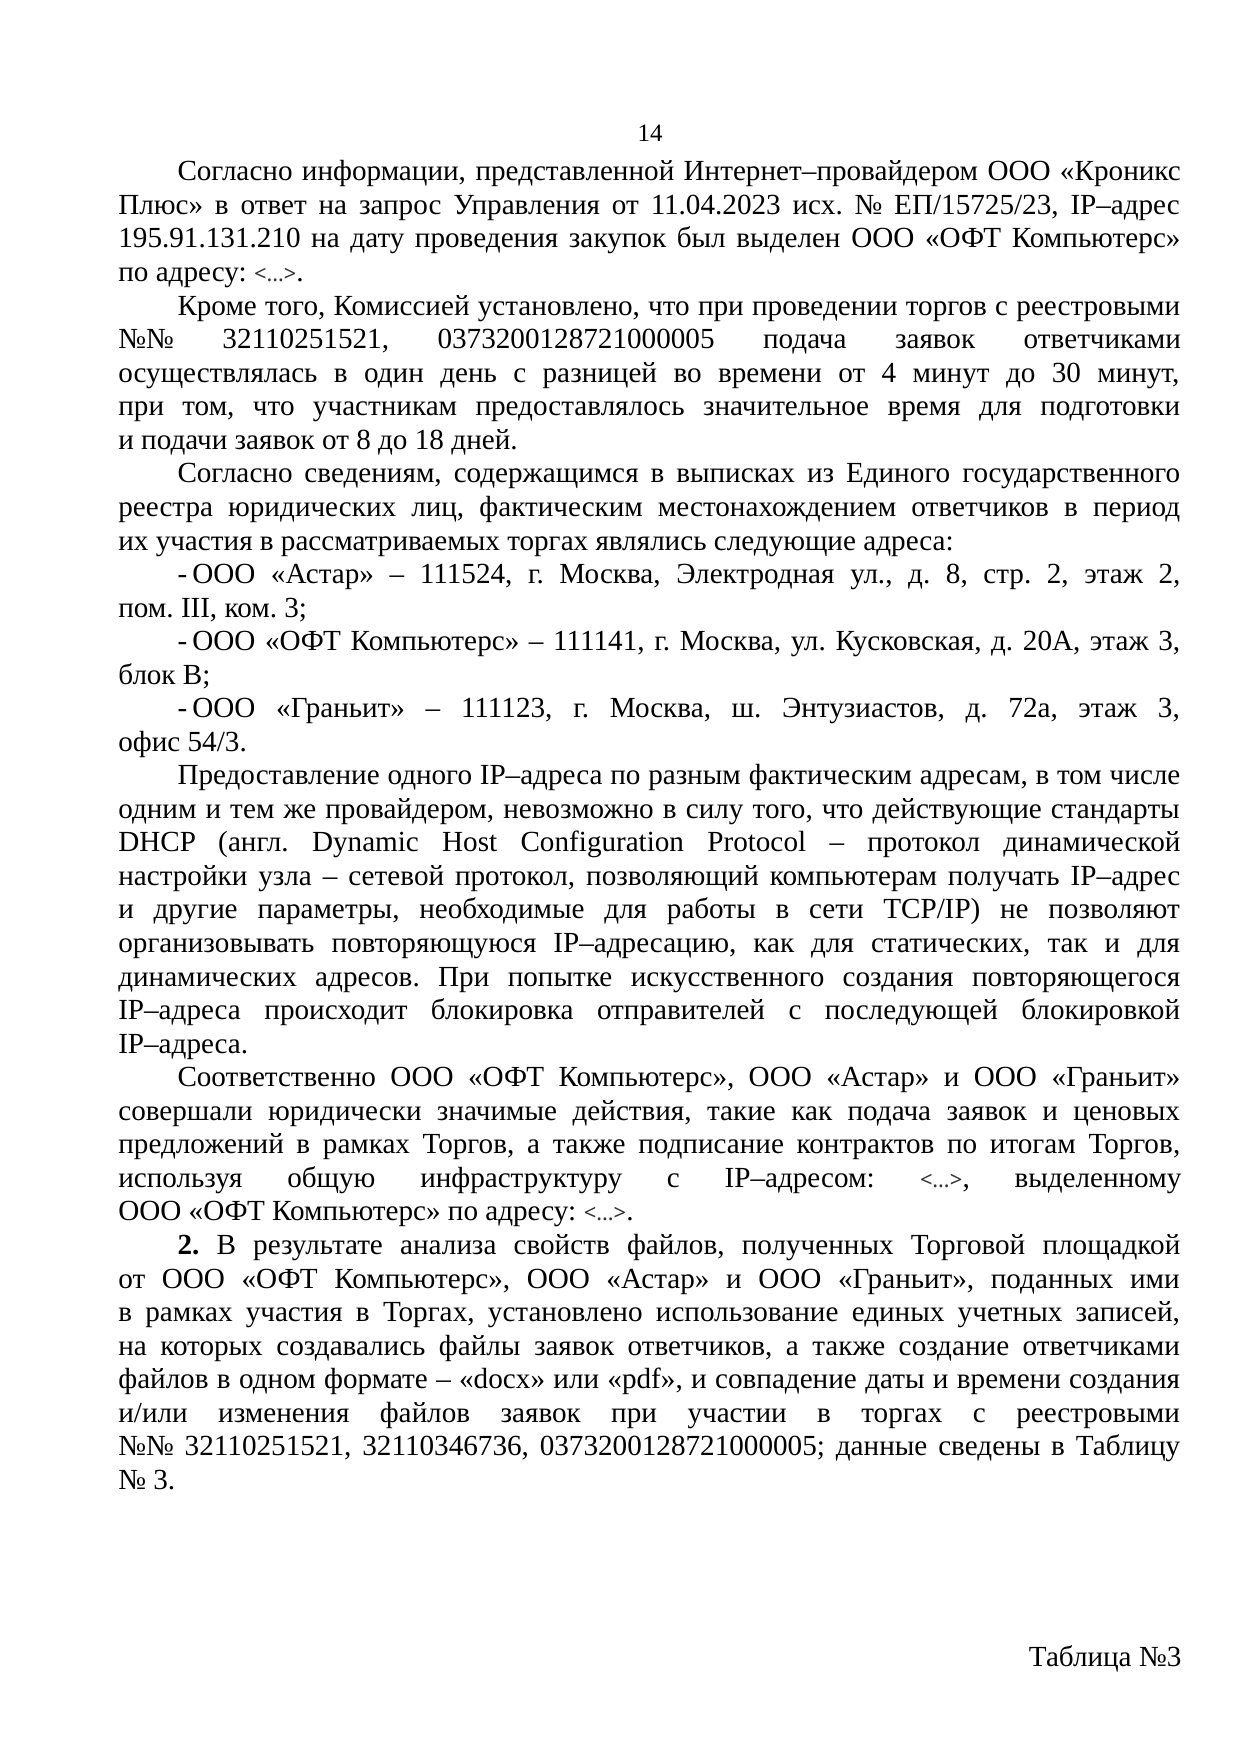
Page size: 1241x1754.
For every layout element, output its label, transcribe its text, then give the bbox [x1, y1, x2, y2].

list ООО «Граньит» – 111123, г. Москва, ш. Энтузиастов, д. 72а, этаж 3, офис 54/3. [118, 690, 1181, 757]
list ООО «Астар» – 111524, г. Москва, Электродная ул., д. 8, стр. 2, этаж 2, пом. III, ком. 3; [118, 556, 1181, 623]
text Кроме того, Комиссией установлено, что при проведении торгов с реестровыми №№ 32110251521, 0373200128721000005 подача заявок ответчиками осуществлялась в один день с разницей во времени от 4 минут до 30 минут, при том, что участникам предоставлялось значительное время для подготовки и подачи заявок от 8 до 18 дней. [118, 288, 1181, 456]
text 2. В результате анализа свойств файлов, полученных Торговой площадкой от ООО «ОФТ Компьютерс», ООО «Астар» и ООО «Граньит», поданных ими в рамках участия в Торгах, установлено использование единых учетных записей, на которых создавались файлы заявок ответчиков, а также создание ответчиками файлов в одном формате – «docx» или «pdf», и совпадение даты и времени создания и/или изменения файлов заявок при участии в торгах с реестровыми №№ 32110251521, 32110346736, 0373200128721000005; данные сведены в Таблицу № 3. [118, 1227, 1181, 1496]
text Согласно сведениям, содержащимся в выписках из Единого государственного реестра юридических лиц, фактическим местонахождением ответчиков в период их участия в рассматриваемых торгах являлись следующие адреса: [118, 456, 1181, 556]
list ООО «ОФТ Компьютерс» – 111141, г. Москва, ул. Кусковская, д. 20А, этаж 3, блок В; [118, 623, 1181, 690]
text Согласно информации, представленной Интернет–провайдером ООО «Кроникс Плюс» в ответ на запрос Управления от 11.04.2023 исх. № ЕП/15725/23, IP–адрес 195.91.131.210 на дату проведения закупок был выделен ООО «ОФТ Компьютерс» по адресу: <…>. [118, 153, 1181, 288]
text Соответственно ООО «ОФТ Компьютерс», ООО «Астар» и ООО «Граньит» совершали юридически значимые действия, такие как подача заявок и ценовых предложений в рамках Торгов, а также подписание контрактов по итогам Торгов, используя общую инфраструктуру с IP–адресом: <…>, выделенному ООО «ОФТ Компьютерс» по адресу: <…>. [118, 1059, 1181, 1227]
text Таблица №3 [118, 1639, 1181, 1673]
text Предоставление одного IP–адреса по разным фактическим адресам, в том числе одним и тем же провайдером, невозможно в силу того, что действующие стандарты DHCP (англ. Dynamic Host Configuration Protocol – протокол динамической настройки узла – сетевой протокол, позволяющий компьютерам получать IP–адрес и другие параметры, необходимые для работы в сети TCP/IP) не позволяют организовывать повторяющуюся IP–адресацию, как для статических, так и для динамических адресов. При попытке искусственного создания повторяющегося IP–адреса происходит блокировка отправителей с последующей блокировкой IP–адреса. [118, 757, 1181, 1059]
